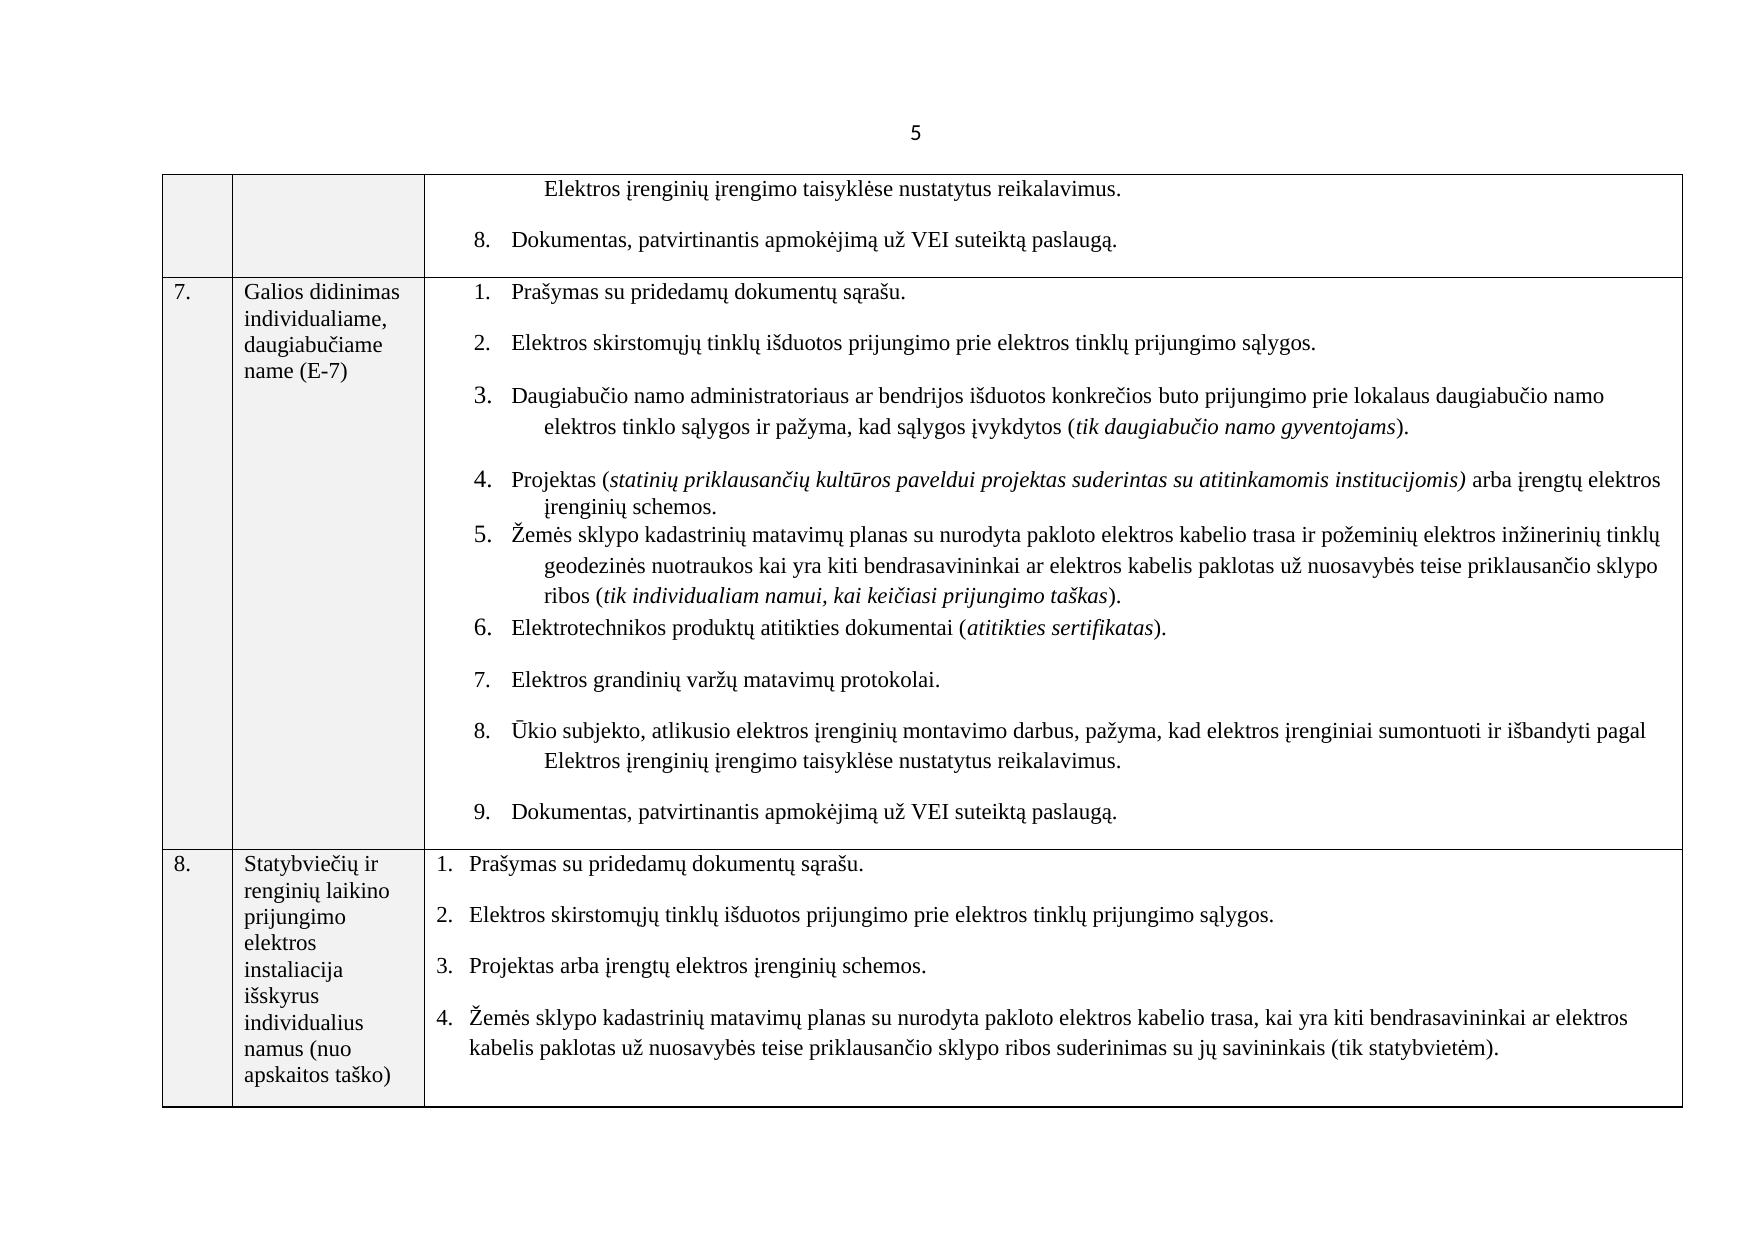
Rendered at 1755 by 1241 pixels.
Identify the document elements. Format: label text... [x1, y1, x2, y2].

table_cell Statybviečių ir renginių laikino prijungimo elektros instaliacija išskyrus individualius namus (nuo apskaitos taško) [233, 850, 424, 1106]
table_cell [233, 175, 424, 277]
table_cell 8. [163, 850, 232, 1106]
table_cell [163, 175, 232, 277]
table_cell Galios didinimas individualiame, daugiabučiame name (E-7) [233, 278, 424, 849]
table_cell 7. [163, 278, 232, 849]
table_cell Elektros įrenginių įrengimo taisyklėse nustatytus reikalavimus. Dokumentas, patvirtinantis apmokėjimą už VEI suteiktą paslaugą. [425, 175, 1682, 277]
table_cell 1. Prašymas su pridedamų dokumentų sąrašu. 2. Elektros skirstomųjų tinklų išduotos prijungimo prie elektros tinklų prijungimo sąlygos. 3. Projektas arba įrengtų elektros įrenginių schemos. 4. Žemės sklypo kadastrinių matavimų planas su nurodyta pakloto elektros kabelio trasa, kai yra kiti bendrasavininkai ar elektros kabelis paklotas už nuosavybės teise priklausančio sklypo ribos suderinimas su jų savininkais (tik statybvietėm). [425, 850, 1682, 1106]
table_cell Prašymas su pridedamų dokumentų sąrašu. Elektros skirstomųjų tinklų išduotos prijungimo prie elektros tinklų prijungimo sąlygos. Daugiabučio namo administratoriaus ar bendrijos išduotos konkrečios buto prijungimo prie lokalaus daugiabučio namo elektros tinklo sąlygos ir pažyma, kad sąlygos įvykdytos (tik daugiabučio namo gyventojams). Projektas (statinių priklausančių kultūros paveldui projektas suderintas su atitinkamomis institucijomis) arba įrengtų elektros įrenginių schemos. Žemės sklypo kadastrinių matavimų planas su nurodyta pakloto elektros kabelio trasa ir požeminių elektros inžinerinių tinklų geodezinės nuotraukos kai yra kiti bendrasavininkai ar elektros kabelis paklotas už nuosavybės teise priklausančio sklypo ribos (tik individualiam namui, kai keičiasi prijungimo taškas). Elektrotechnikos produktų atitikties dokumentai (atitikties sertifikatas). Elektros grandinių varžų matavimų protokolai. Ūkio subjekto, atlikusio elektros įrenginių montavimo darbus, pažyma, kad elektros įrenginiai sumontuoti ir išbandyti pagal Elektros įrenginių įrengimo taisyklėse nustatytus reikalavimus. Dokumentas, patvirtinantis apmokėjimą už VEI suteiktą paslaugą. [425, 278, 1682, 849]
